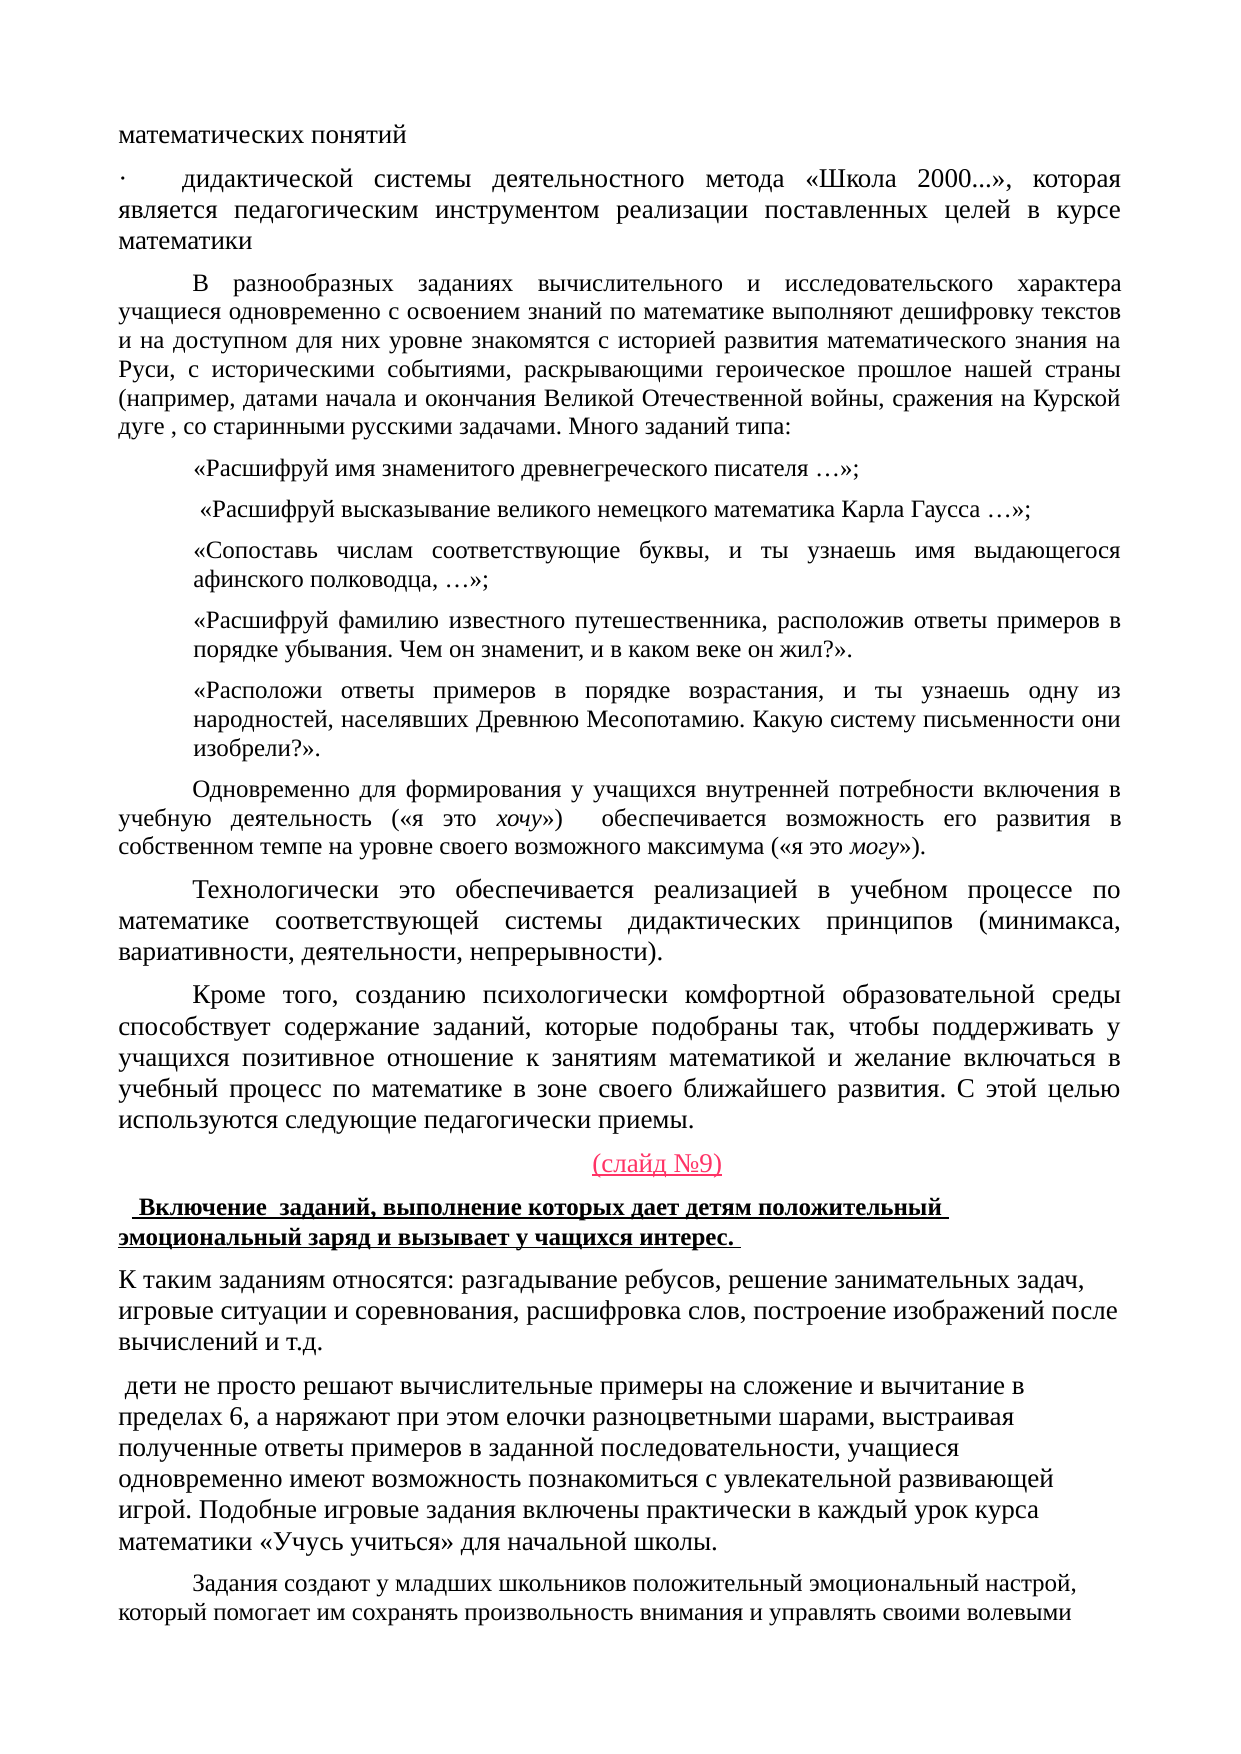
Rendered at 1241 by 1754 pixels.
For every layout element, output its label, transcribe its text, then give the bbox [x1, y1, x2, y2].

text Задания создают у младших школьников положительный эмоциональный настрой, который помогает им сохранять произвольность внимания и управлять своими волевыми [118, 1568, 1122, 1626]
text · дидактической системы деятельностного метода «Школа 2000...», которая является педагогическим инструментом реализации поставленных целей в курсе математики [118, 162, 1122, 255]
text Одновременно для формирования у учащихся внутренней потребности включения в учебную деятельность («я это хочу») обеспечивается возможность его развития в собственном темпе на уровне своего возможного максимума («я это могу»). [118, 774, 1122, 860]
text Технологически это обеспечивается реализацией в учебном процессе по математике соответствующей системы дидактических принципов (минимакса, вариативности, деятельности, непрерывности). [118, 873, 1122, 966]
text К таким заданиям относятся: разгадывание ребусов, решение занимательных задач, игровые ситуации и соревнования, расшифровка слов, построение изображений после вычислений и т.д. [118, 1263, 1122, 1356]
text (слайд №9) [118, 1147, 1122, 1178]
text «Расшифруй высказывание великого немецкого математика Карла Гаусса …»; [193, 494, 1122, 523]
text математических понятий [118, 118, 1122, 149]
text дети не просто решают вычислительные примеры на сложение и вычитание в пределах 6, а наряжают при этом елочки разноцветными шарами, выстраивая полученные ответы примеров в заданной последовательности, учащиеся одновременно имеют возможность познакомиться с увлекательной развивающей игрой. Подобные игровые задания включены практически в каждый урок курса математики «Учусь учиться» для начальной школы. [118, 1369, 1122, 1556]
text Включение заданий, выполнение которых дает детям положительный эмоциональный заряд и вызывает у чащихся интерес. [118, 1191, 1122, 1250]
text В разнообразных заданиях вычислительного и исследовательского характера учащиеся одновременно с освоением знаний по математике выполняют дешифровку текстов и на доступном для них уровне знакомятся с историей развития математического знания на Руси, с историческими событиями, раскрывающими героическое прошлое нашей страны (например, датами начала и окончания Великой Отечественной войны, сражения на Курской дуге , со старинными русскими задачами. Много заданий типа: [118, 268, 1122, 440]
text «Расшифруй фамилию известного путешественника, расположив ответы примеров в порядке убывания. Чем он знаменит, и в каком веке он жил?». [193, 605, 1122, 663]
text «Сопоставь числам соответствующие буквы, и ты узнаешь имя выдающегося афинского полководца, …»; [193, 535, 1122, 593]
text «Расположи ответы примеров в порядке возрастания, и ты узнаешь одну из народностей, населявших Древнюю Месопотамию. Какую систему письменности они изобрели?». [193, 675, 1122, 761]
text Кроме того, созданию психологически комфортной образовательной среды способствует содержание заданий, которые подобраны так, чтобы поддерживать у учащихся позитивное отношение к занятиям математикой и желание включаться в учебный процесс по математике в зоне своего ближайшего развития. С этой целью используются следующие педагогически приемы. [118, 979, 1122, 1134]
text «Расшифруй имя знаменитого древнегреческого писателя …»; [193, 453, 1122, 481]
